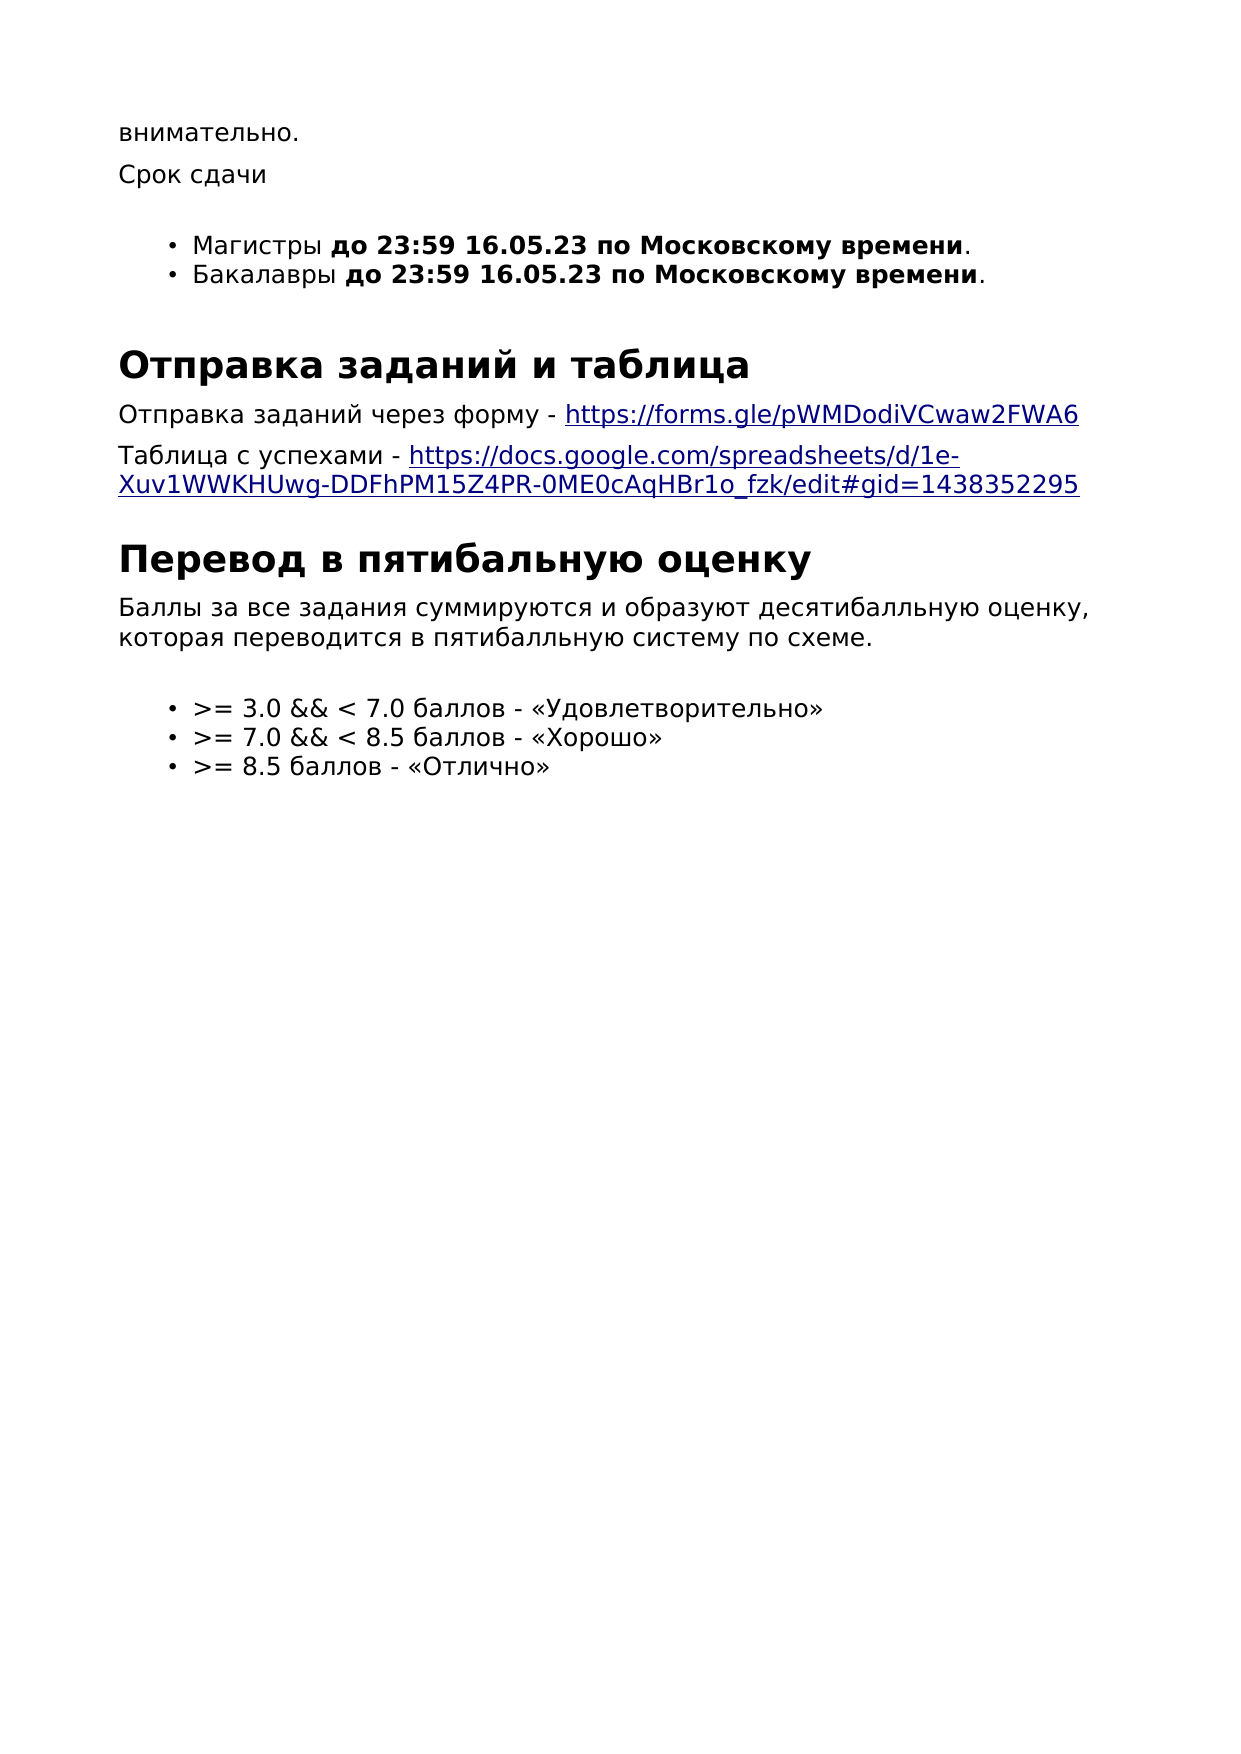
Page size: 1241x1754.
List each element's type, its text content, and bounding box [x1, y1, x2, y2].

list Бакалавры до 23:59 16.05.23 по Московскому времени. [177, 260, 1122, 289]
text Таблица с успехами - https://docs.google.com/spreadsheets/d/1e-Xuv1WWKHUwg-DDFhPM15Z4PR-0ME0cAqHBr1o_fzk/edit#gid=1438352295 [118, 442, 1122, 500]
text Срок сдачи [118, 160, 1122, 189]
text Отправка заданий через форму - https://forms.gle/pWMDodiVCwaw2FWA6 [118, 400, 1122, 429]
list Магистры до 23:59 16.05.23 по Московскому времени. [177, 231, 1122, 260]
list >= 8.5 баллов - «Отлично» [177, 752, 1122, 781]
list >= 7.0 && < 8.5 баллов - «Хорошо» [177, 723, 1122, 752]
text Баллы за все задания суммируются и образуют десятибалльную оценку, которая переводится в пятибалльную систему по схеме. [118, 593, 1122, 652]
list >= 3.0 && < 7.0 баллов - «Удовлетворительно» [177, 694, 1122, 723]
subtitle Отправка заданий и таблица [118, 344, 1122, 387]
subtitle Перевод в пятибальную оценку [118, 537, 1122, 581]
text внимательно. [118, 118, 1122, 147]
